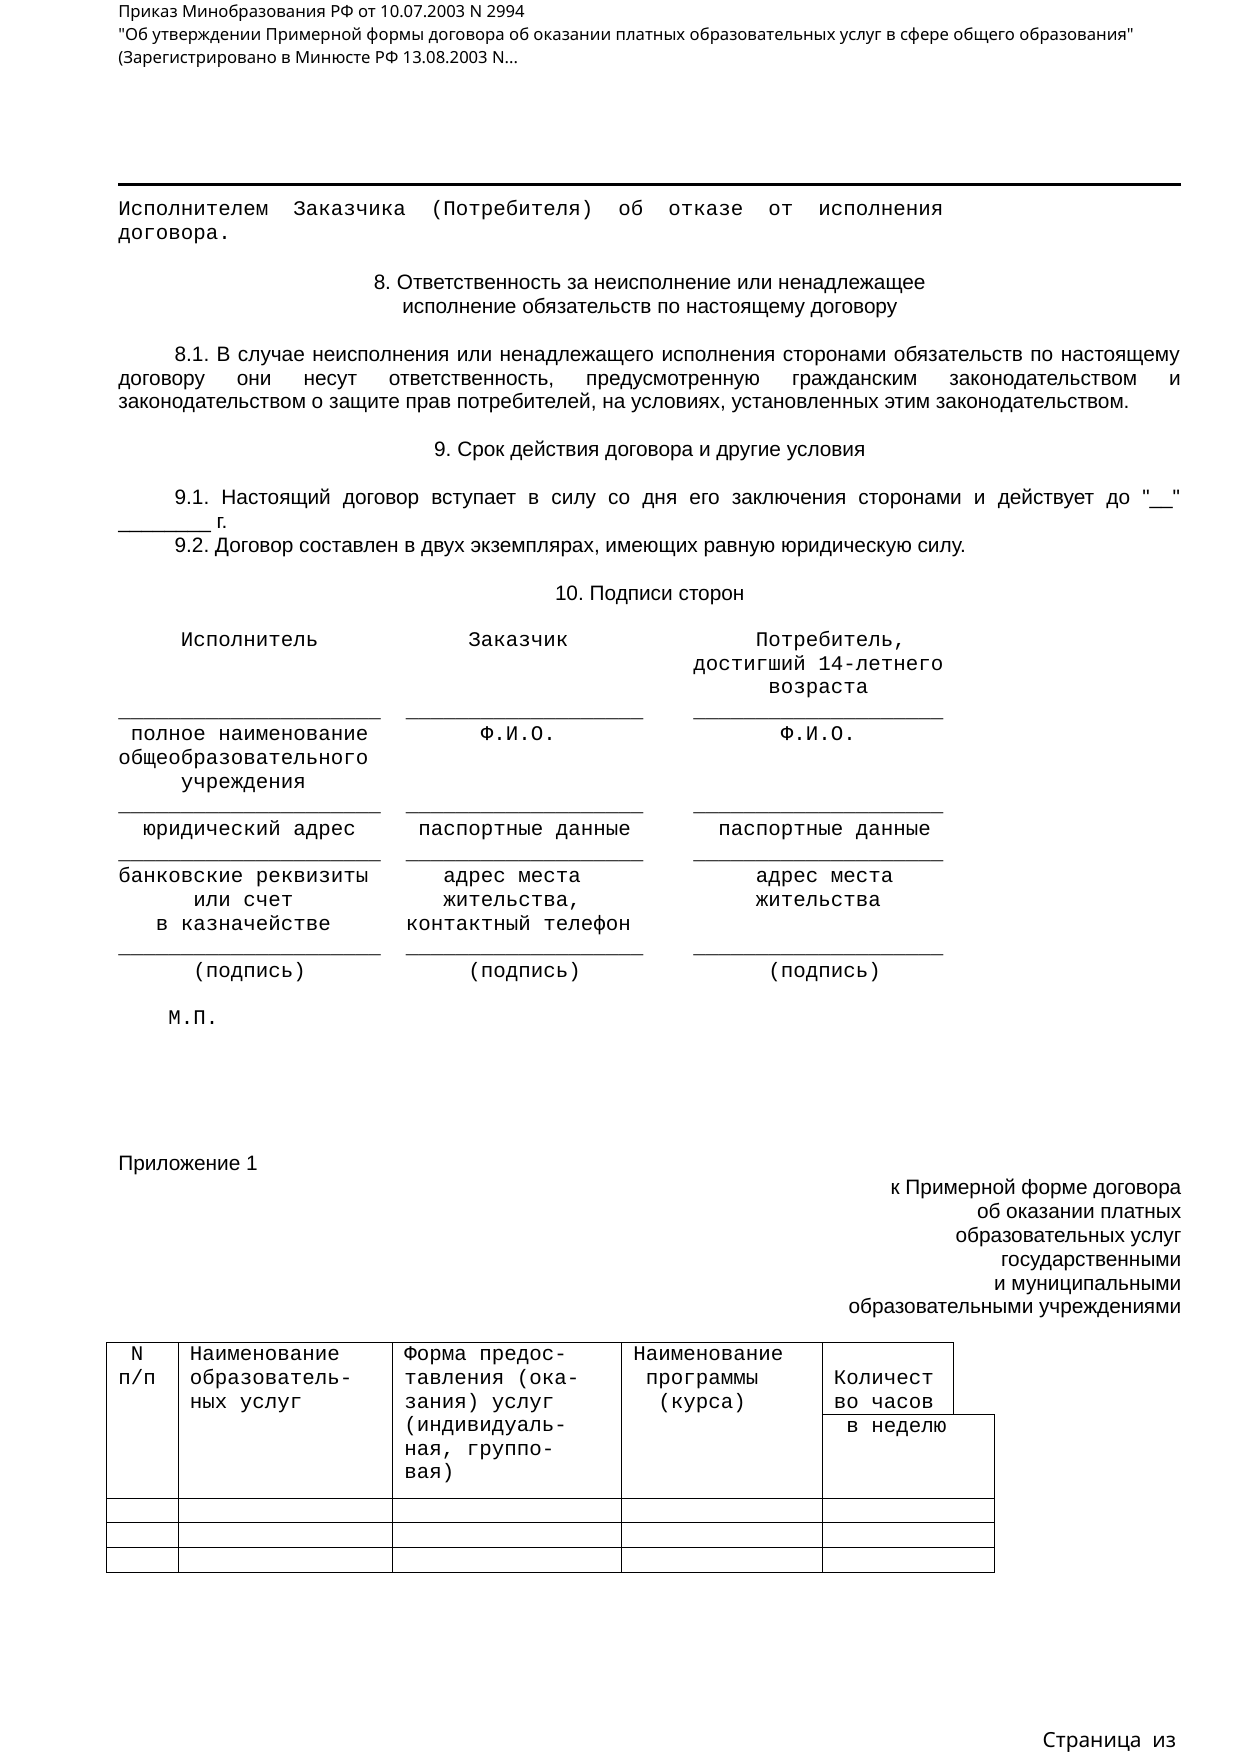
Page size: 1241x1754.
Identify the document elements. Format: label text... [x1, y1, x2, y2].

text возраста [118, 676, 1181, 700]
text образовательными учреждениями [118, 1294, 1181, 1318]
table_cell [622, 1499, 822, 1522]
text _____________________ ___________________ ____________________ [118, 842, 1181, 865]
text юридический адрес паспортные данные паспортные данные [118, 818, 1181, 842]
text об оказании платных [118, 1198, 1181, 1222]
text _____________________ ___________________ ____________________ [118, 794, 1181, 818]
text 9.2. Договор составлен в двух экземплярах, имеющих равную юридическую силу. [118, 533, 1181, 557]
table_cell [179, 1548, 392, 1572]
text к Примерной форме договора [118, 1174, 1181, 1198]
text Исполнителем Заказчика (Потребителя) об отказе от исполнения [118, 198, 1181, 222]
text или счет жительства, жительства [118, 889, 1181, 913]
text достигший 14-летнего [118, 652, 1181, 676]
table_cell [179, 1499, 392, 1522]
table_cell [179, 1523, 392, 1547]
text М.П. [118, 1007, 1181, 1031]
table_cell [107, 1523, 178, 1547]
table_cell [823, 1523, 994, 1547]
text _____________________ ___________________ ____________________ [118, 936, 1181, 960]
text полное наименование Ф.И.О. Ф.И.О. [118, 723, 1181, 747]
text в казначействе контактный телефон [118, 913, 1181, 936]
table_cell [393, 1548, 621, 1572]
text _____________________ ___________________ ____________________ [118, 700, 1181, 723]
table_cell в неделю [823, 1415, 994, 1498]
table_header Наименование программы (курса) [622, 1343, 822, 1498]
table_cell [393, 1499, 621, 1522]
text Приложение 1 [118, 1151, 1181, 1174]
table_cell [622, 1548, 822, 1572]
text общеобразовательного [118, 747, 1181, 771]
text договора. [118, 222, 1181, 246]
text (подпись) (подпись) (подпись) [118, 960, 1181, 983]
text 9. Срок действия договора и другие условия [118, 437, 1181, 461]
table_header Количество часов [823, 1343, 953, 1414]
text исполнение обязательств по настоящему договору [118, 293, 1181, 317]
text 8. Ответственность за неисполнение или ненадлежащее [118, 269, 1181, 293]
table_cell [823, 1548, 994, 1572]
text образовательных услуг [118, 1222, 1181, 1246]
table_header Наименование образователь- ных услуг [179, 1343, 392, 1498]
table_cell [107, 1499, 178, 1522]
table_cell [393, 1523, 621, 1547]
text и муниципальными [118, 1270, 1181, 1294]
text Исполнитель Заказчик Потребитель, [118, 629, 1181, 652]
table_header Форма предос- тавления (ока- зания) услуг (индивидуаль- ная, группо- вая) [393, 1343, 621, 1498]
text 8.1. В случае неисполнения или ненадлежащего исполнения сторонами обязательств по настоящему договору они несут ответственность, предусмотренную гражданским законодательством и законодательством о защите прав потребителей, на условиях, установленных этим законодательством. [118, 341, 1181, 413]
text банковские реквизиты адрес места адрес места [118, 865, 1181, 889]
text государственными [118, 1246, 1181, 1270]
table_cell [622, 1523, 822, 1547]
table_cell [107, 1548, 178, 1572]
table_cell [823, 1499, 994, 1522]
table_header N п/п [107, 1343, 178, 1498]
text 10. Подписи сторон [118, 581, 1181, 605]
text 9.1. Настоящий договор вступает в силу со дня его заключения сторонами и действует до "__" ________ г. [118, 485, 1181, 533]
text учреждения [118, 771, 1181, 794]
